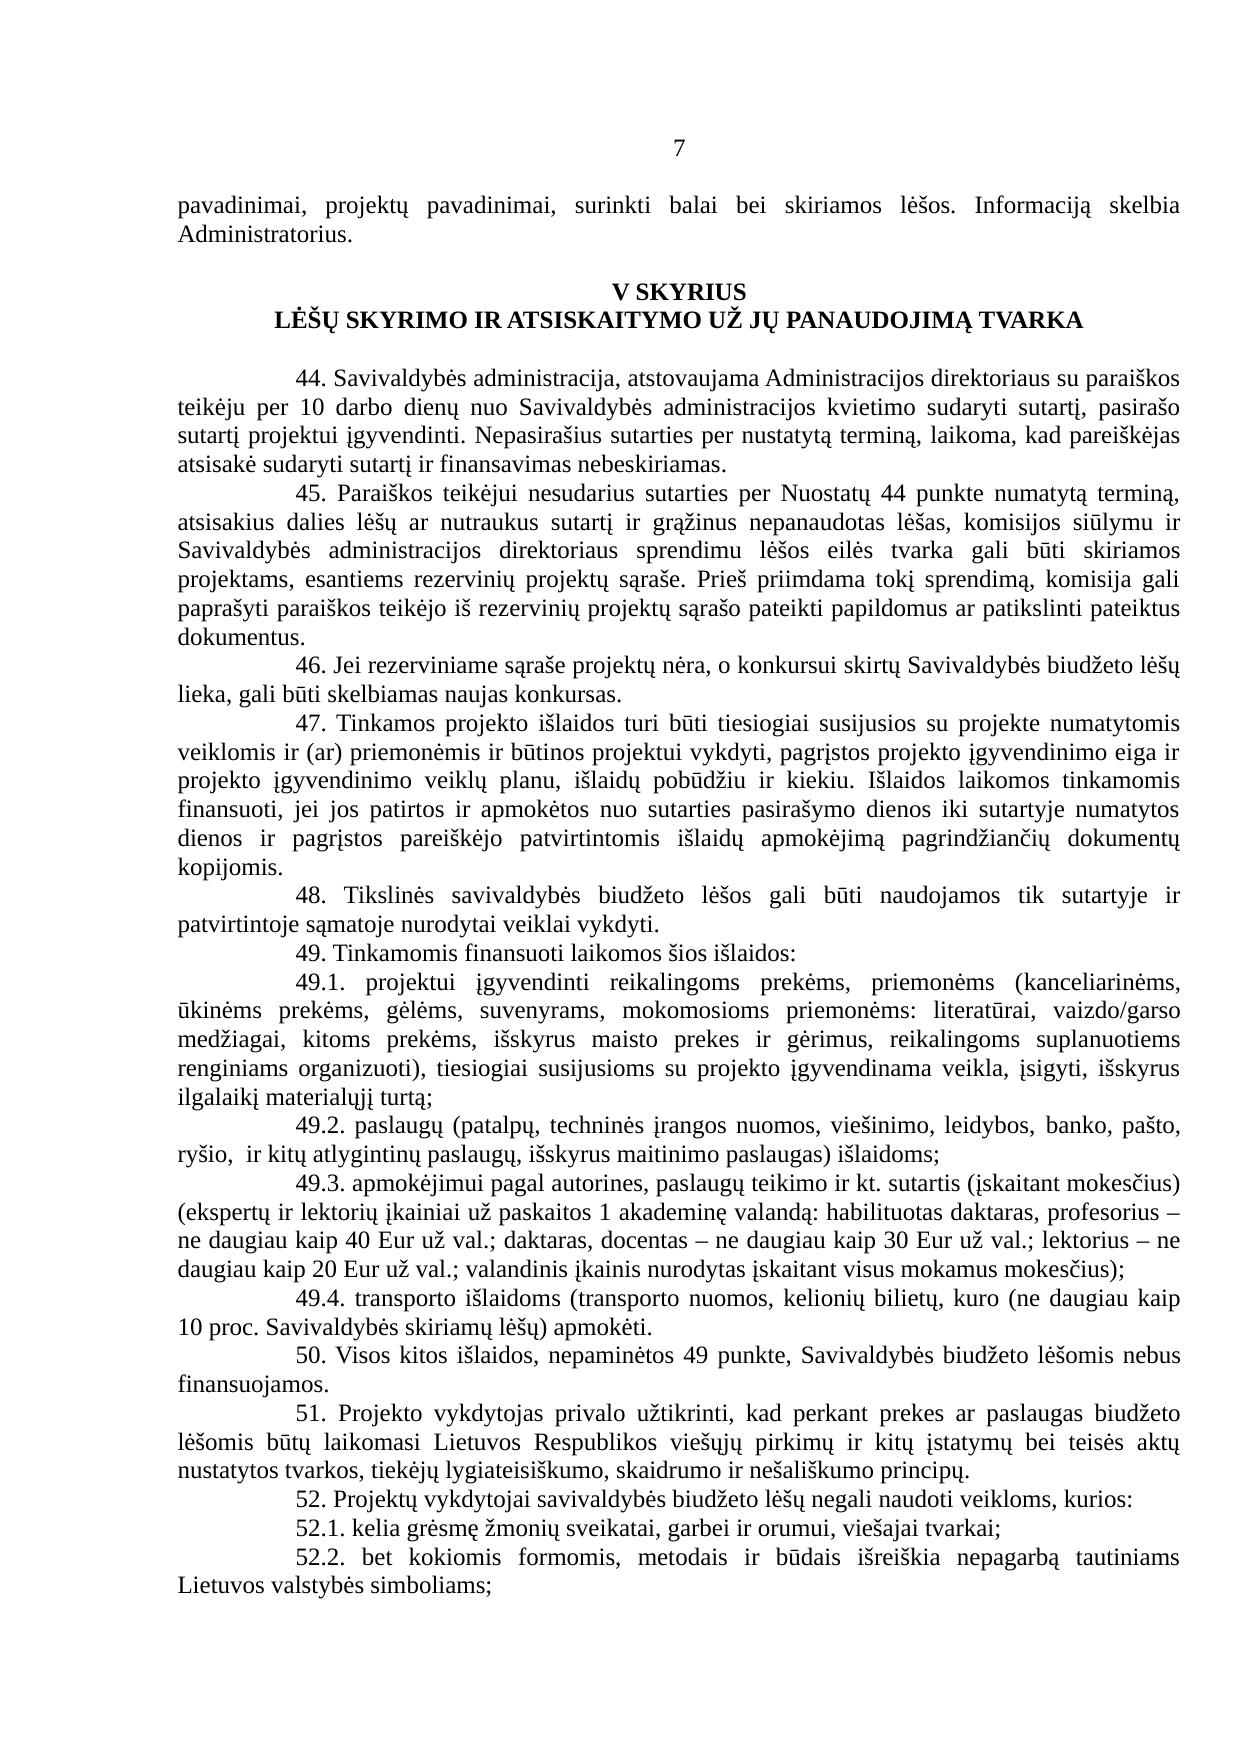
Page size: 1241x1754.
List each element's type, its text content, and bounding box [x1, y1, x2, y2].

text 46. Jei rezerviniame sąraše projektų nėra, o konkursui skirtų Savivaldybės biudžeto lėšų lieka, gali būti skelbiamas naujas konkursas. [177, 650, 1181, 708]
text 50. Visos kitos išlaidos, nepaminėtos 49 punkte, Savivaldybės biudžeto lėšomis nebus finansuojamos. [177, 1340, 1181, 1398]
text 49.3. apmokėjimui pagal autorines, paslaugų teikimo ir kt. sutartis (įskaitant mokesčius) (ekspertų ir lektorių įkainiai už paskaitos 1 akademinę valandą: habilituotas daktaras, profesorius – ne daugiau kaip 40 Eur už val.; daktaras, docentas – ne daugiau kaip 30 Eur už val.; lektorius – ne daugiau kaip 20 Eur už val.; valandinis įkainis nurodytas įskaitant visus mokamus mokesčius); [177, 1168, 1181, 1283]
text 47. Tinkamos projekto išlaidos turi būti tiesiogiai susijusios su projekte numatytomis veiklomis ir (ar) priemonėmis ir būtinos projektui vykdyti, pagrįstos projekto įgyvendinimo eiga ir projekto įgyvendinimo veiklų planu, išlaidų pobūdžiu ir kiekiu. Išlaidos laikomos tinkamomis finansuoti, jei jos patirtos ir apmokėtos nuo sutarties pasirašymo dienos iki sutartyje numatytos dienos ir pagrįstos pareiškėjo patvirtintomis išlaidų apmokėjimą pagrindžiančių dokumentų kopijomis. [177, 708, 1181, 880]
text V SKYRIUS [177, 277, 1181, 305]
text LĖŠŲ SKYRIMO IR ATSISKAITYMO UŽ JŲ PANAUDOJIMĄ TVARKA [177, 305, 1181, 334]
text 45. Paraiškos teikėjui nesudarius sutarties per Nuostatų 44 punkte numatytą terminą, atsisakius dalies lėšų ar nutraukus sutartį ir grąžinus nepanaudotas lėšas, komisijos siūlymu ir Savivaldybės administracijos direktoriaus sprendimu lėšos eilės tvarka gali būti skiriamos projektams, esantiems rezervinių projektų sąraše. Prieš priimdama tokį sprendimą, komisija gali paprašyti paraiškos teikėjo iš rezervinių projektų sąrašo pateikti papildomus ar patikslinti pateiktus dokumentus. [177, 478, 1181, 650]
text 49.1. projektui įgyvendinti reikalingoms prekėms, priemonėms (kanceliarinėms, ūkinėms prekėms, gėlėms, suvenyrams, mokomosioms priemonėms: literatūrai, vaizdo/garso medžiagai, kitoms prekėms, išskyrus maisto prekes ir gėrimus, reikalingoms suplanuotiems renginiams organizuoti), tiesiogiai susijusioms su projekto įgyvendinama veikla, įsigyti, išskyrus ilgalaikį materialųjį turtą; [177, 967, 1181, 1110]
text 44. Savivaldybės administracija, atstovaujama Administracijos direktoriaus su paraiškos teikėju per 10 darbo dienų nuo Savivaldybės administracijos kvietimo sudaryti sutartį, pasirašo sutartį projektui įgyvendinti. Nepasirašius sutarties per nustatytą terminą, laikoma, kad pareiškėjas atsisakė sudaryti sutartį ir finansavimas nebeskiriamas. [177, 363, 1181, 478]
text 52.2. bet kokiomis formomis, metodais ir būdais išreiškia nepagarbą tautiniams Lietuvos valstybės simboliams; [177, 1542, 1181, 1599]
text 49.2. paslaugų (patalpų, techninės įrangos nuomos, viešinimo, leidybos, banko, pašto, ryšio, ir kitų atlygintinų paslaugų, išskyrus maitinimo paslaugas) išlaidoms; [177, 1110, 1181, 1168]
text 52.1. kelia grėsmę žmonių sveikatai, garbei ir orumui, viešajai tvarkai; [177, 1513, 1181, 1542]
text 51. Projekto vykdytojas privalo užtikrinti, kad perkant prekes ar paslaugas biudžeto lėšomis būtų laikomasi Lietuvos Respublikos viešųjų pirkimų ir kitų įstatymų bei teisės aktų nustatytos tvarkos, tiekėjų lygiateisiškumo, skaidrumo ir nešališkumo principų. [177, 1398, 1181, 1484]
text 52. Projektų vykdytojai savivaldybės biudžeto lėšų negali naudoti veikloms, kurios: [177, 1484, 1181, 1513]
text pavadinimai, projektų pavadinimai, surinkti balai bei skiriamos lėšos. Informaciją skelbia Administratorius. [177, 190, 1181, 248]
text 49.4. transporto išlaidoms (transporto nuomos, kelionių bilietų, kuro (ne daugiau kaip 10 proc. Savivaldybės skiriamų lėšų) apmokėti. [177, 1283, 1181, 1340]
text 49. Tinkamomis finansuoti laikomos šios išlaidos: [177, 938, 1181, 967]
text 48. Tikslinės savivaldybės biudžeto lėšos gali būti naudojamos tik sutartyje ir patvirtintoje sąmatoje nurodytai veiklai vykdyti. [177, 880, 1181, 938]
